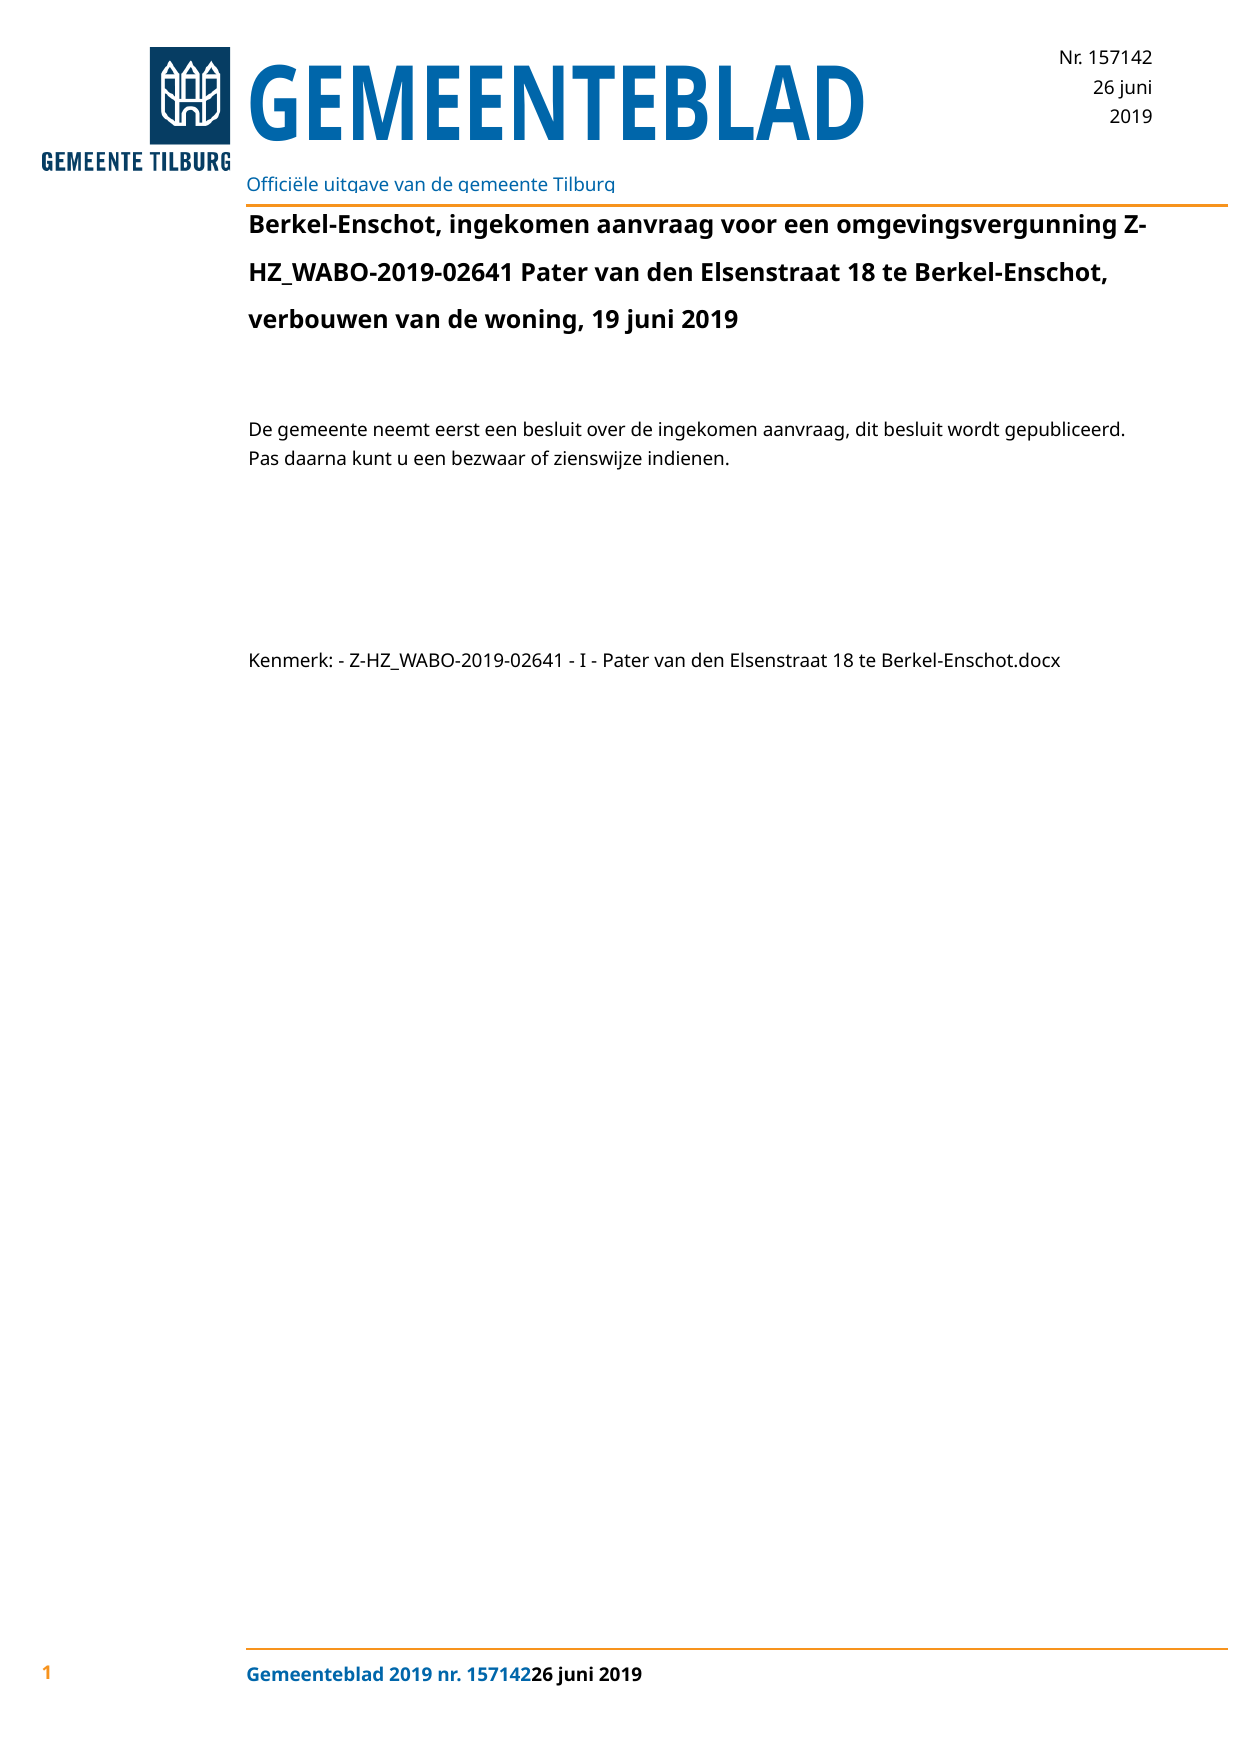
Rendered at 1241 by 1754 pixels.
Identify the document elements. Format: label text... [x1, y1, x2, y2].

text Kenmerk: - Z-HZ_WABO-2019-02641 - I - Pater van den Elsenstraat 18 te Berkel-Enschot.docx [248, 647, 1152, 673]
picture [41, 47, 231, 172]
text De gemeente neemt eerst een besluit over de ingekomen aanvraag, dit besluit wordt gepubliceerd. Pas daarna kunt u een bezwaar of zienswijze indienen. [248, 416, 1152, 471]
text Berkel-Enschot, ingekomen aanvraag voor een omgevingsvergunning Z-HZ_WABO-2019-02641 Pater van den Elsenstraat 18 te Berkel-Enschot, verbouwen van de woning, 19 juni 2019 [248, 207, 1152, 336]
